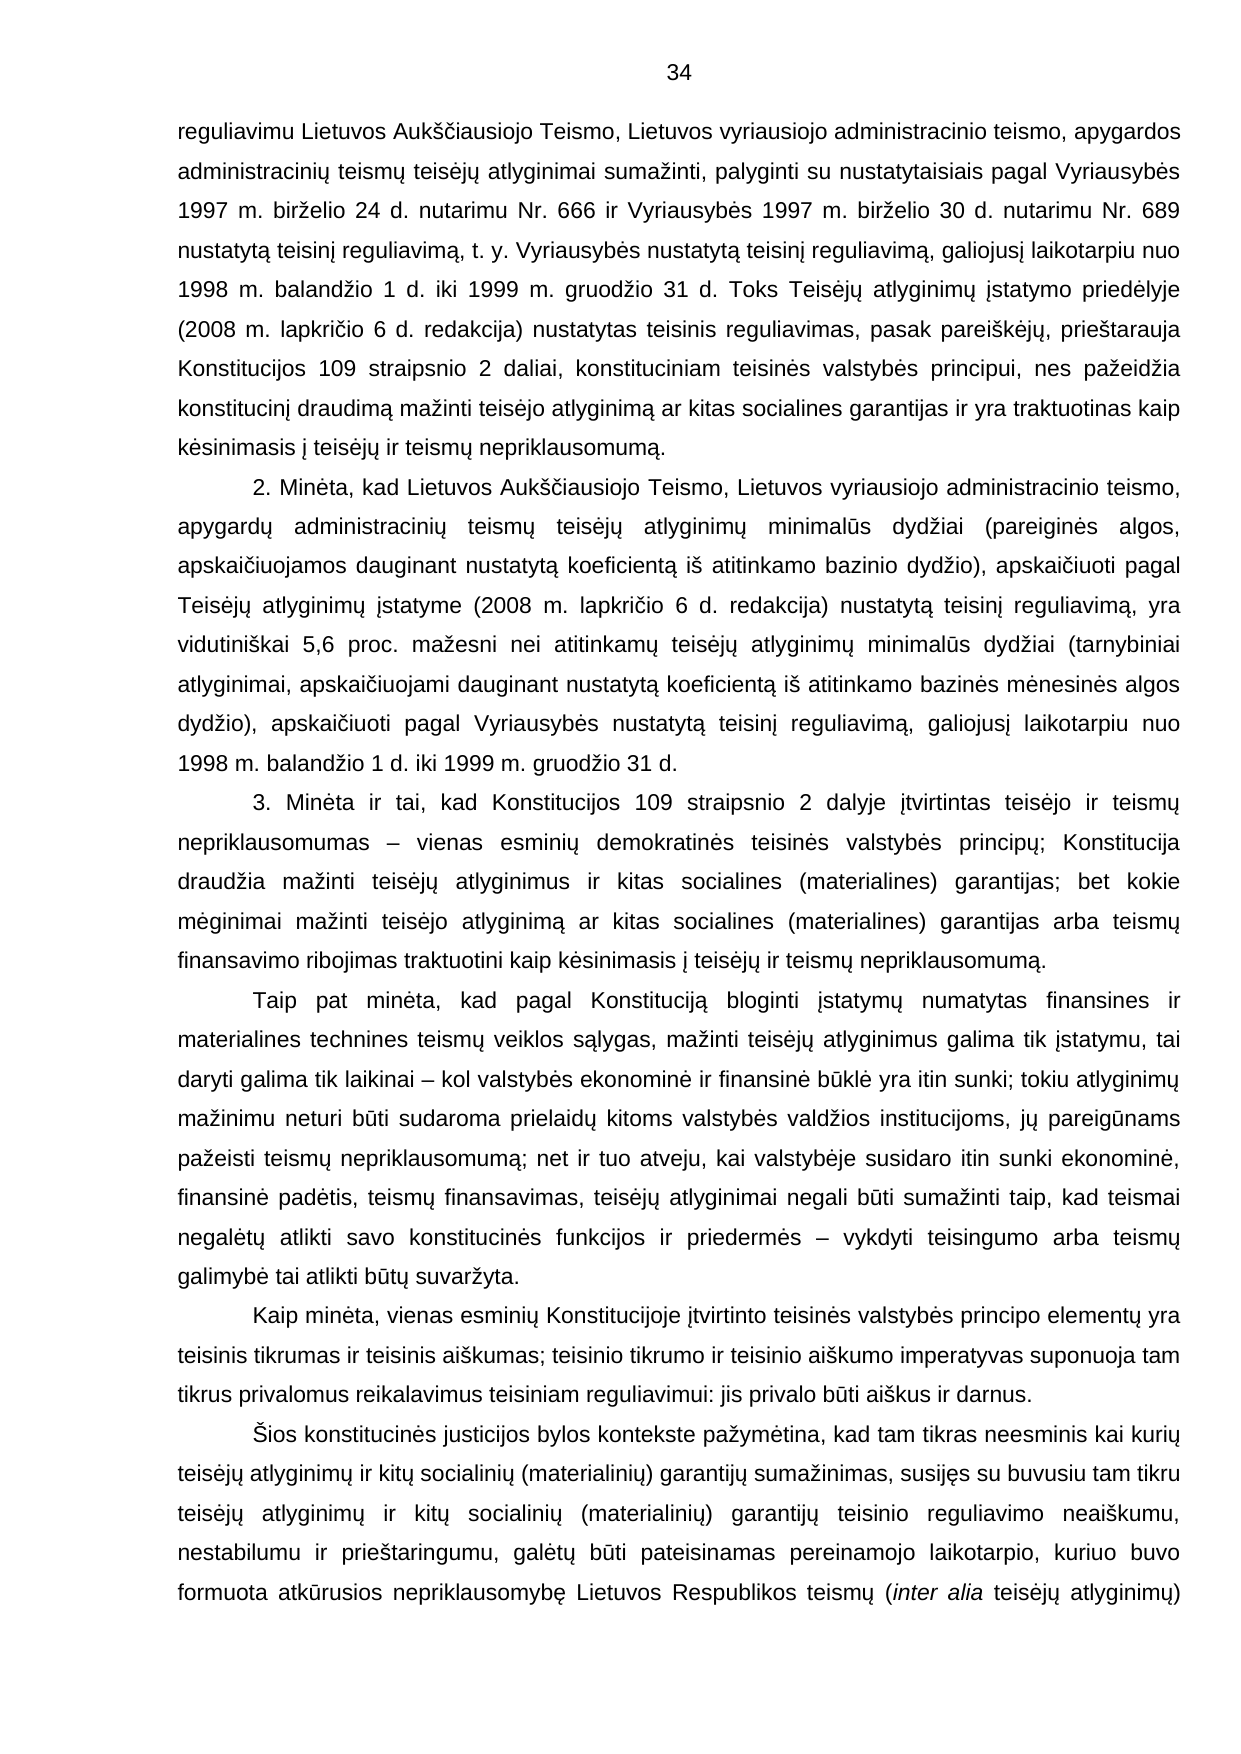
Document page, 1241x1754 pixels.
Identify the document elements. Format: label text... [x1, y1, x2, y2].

text Kaip minėta, vienas esminių Konstitucijoje įtvirtinto teisinės valstybės principo elementų yra teisinis tikrumas ir teisinis aiškumas; teisinio tikrumo ir teisinio aiškumo imperatyvas suponuoja tam tikrus privalomus reikalavimus teisiniam reguliavimui: jis privalo būti aiškus ir darnus. [177, 1302, 1181, 1408]
text Šios konstitucinės justicijos bylos kontekste pažymėtina, kad tam tikras neesminis kai kurių teisėjų atlyginimų ir kitų socialinių (materialinių) garantijų sumažinimas, susijęs su buvusiu tam tikru teisėjų atlyginimų ir kitų socialinių (materialinių) garantijų teisinio reguliavimo neaiškumu, nestabilumu ir prieštaringumu, galėtų būti pateisinamas pereinamojo laikotarpio, kuriuo buvo formuota atkūrusios nepriklausomybę Lietuvos Respublikos teismų (inter alia teisėjų atlyginimų) [177, 1421, 1181, 1605]
text Taip pat minėta, kad pagal Konstituciją bloginti įstatymų numatytas finansines ir materialines technines teismų veiklos sąlygas, mažinti teisėjų atlyginimus galima tik įstatymu, tai daryti galima tik laikinai – kol valstybės ekonominė ir finansinė būklė yra itin sunki; tokiu atlyginimų mažinimu neturi būti sudaroma prielaidų kitoms valstybės valdžios institucijoms, jų pareigūnams pažeisti teismų nepriklausomumą; net ir tuo atveju, kai valstybėje susidaro itin sunki ekonominė, finansinė padėtis, teismų finansavimas, teisėjų atlyginimai negali būti sumažinti taip, kad teismai negalėtų atlikti savo konstitucinės funkcijos ir priedermės – vykdyti teisingumo arba teismų galimybė tai atlikti būtų suvaržyta. [177, 987, 1181, 1289]
text 2. Minėta, kad Lietuvos Aukščiausiojo Teismo, Lietuvos vyriausiojo administracinio teismo, apygardų administracinių teismų teisėjų atlyginimų minimalūs dydžiai (pareiginės algos, apskaičiuojamos dauginant nustatytą koeficientą iš atitinkamo bazinio dydžio), apskaičiuoti pagal Teisėjų atlyginimų įstatyme (2008 m. lapkričio 6 d. redakcija) nustatytą teisinį reguliavimą, yra vidutiniškai 5,6 proc. mažesni nei atitinkamų teisėjų atlyginimų minimalūs dydžiai (tarnybiniai atlyginimai, apskaičiuojami dauginant nustatytą koeficientą iš atitinkamo bazinės mėnesinės algos dydžio), apskaičiuoti pagal Vyriausybės nustatytą teisinį reguliavimą, galiojusį laikotarpiu nuo 1998 m. balandžio 1 d. iki 1999 m. gruodžio 31 d. [177, 473, 1181, 776]
text 3. Minėta ir tai, kad Konstitucijos 109 straipsnio 2 dalyje įtvirtintas teisėjo ir teismų nepriklausomumas – vienas esminių demokratinės teisinės valstybės principų; Konstitucija draudžia mažinti teisėjų atlyginimus ir kitas socialines (materialines) garantijas; bet kokie mėginimai mažinti teisėjo atlyginimą ar kitas socialines (materialines) garantijas arba teismų finansavimo ribojimas traktuotini kaip kėsinimasis į teisėjų ir teismų nepriklausomumą. [177, 789, 1181, 973]
text reguliavimu Lietuvos Aukščiausiojo Teismo, Lietuvos vyriausiojo administracinio teismo, apygardos administracinių teismų teisėjų atlyginimai sumažinti, palyginti su nustatytaisiais pagal Vyriausybės 1997 m. birželio 24 d. nutarimu Nr. 666 ir Vyriausybės 1997 m. birželio 30 d. nutarimu Nr. 689 nustatytą teisinį reguliavimą, t. y. Vyriausybės nustatytą teisinį reguliavimą, galiojusį laikotarpiu nuo 1998 m. balandžio 1 d. iki 1999 m. gruodžio 31 d. Toks Teisėjų atlyginimų įstatymo priedėlyje (2008 m. lapkričio 6 d. redakcija) nustatytas teisinis reguliavimas, pasak pareiškėjų, prieštarauja Konstitucijos 109 straipsnio 2 daliai, konstituciniam teisinės valstybės principui, nes pažeidžia konstitucinį draudimą mažinti teisėjo atlyginimą ar kitas socialines garantijas ir yra traktuotinas kaip kėsinimasis į teisėjų ir teismų nepriklausomumą. [177, 118, 1181, 460]
